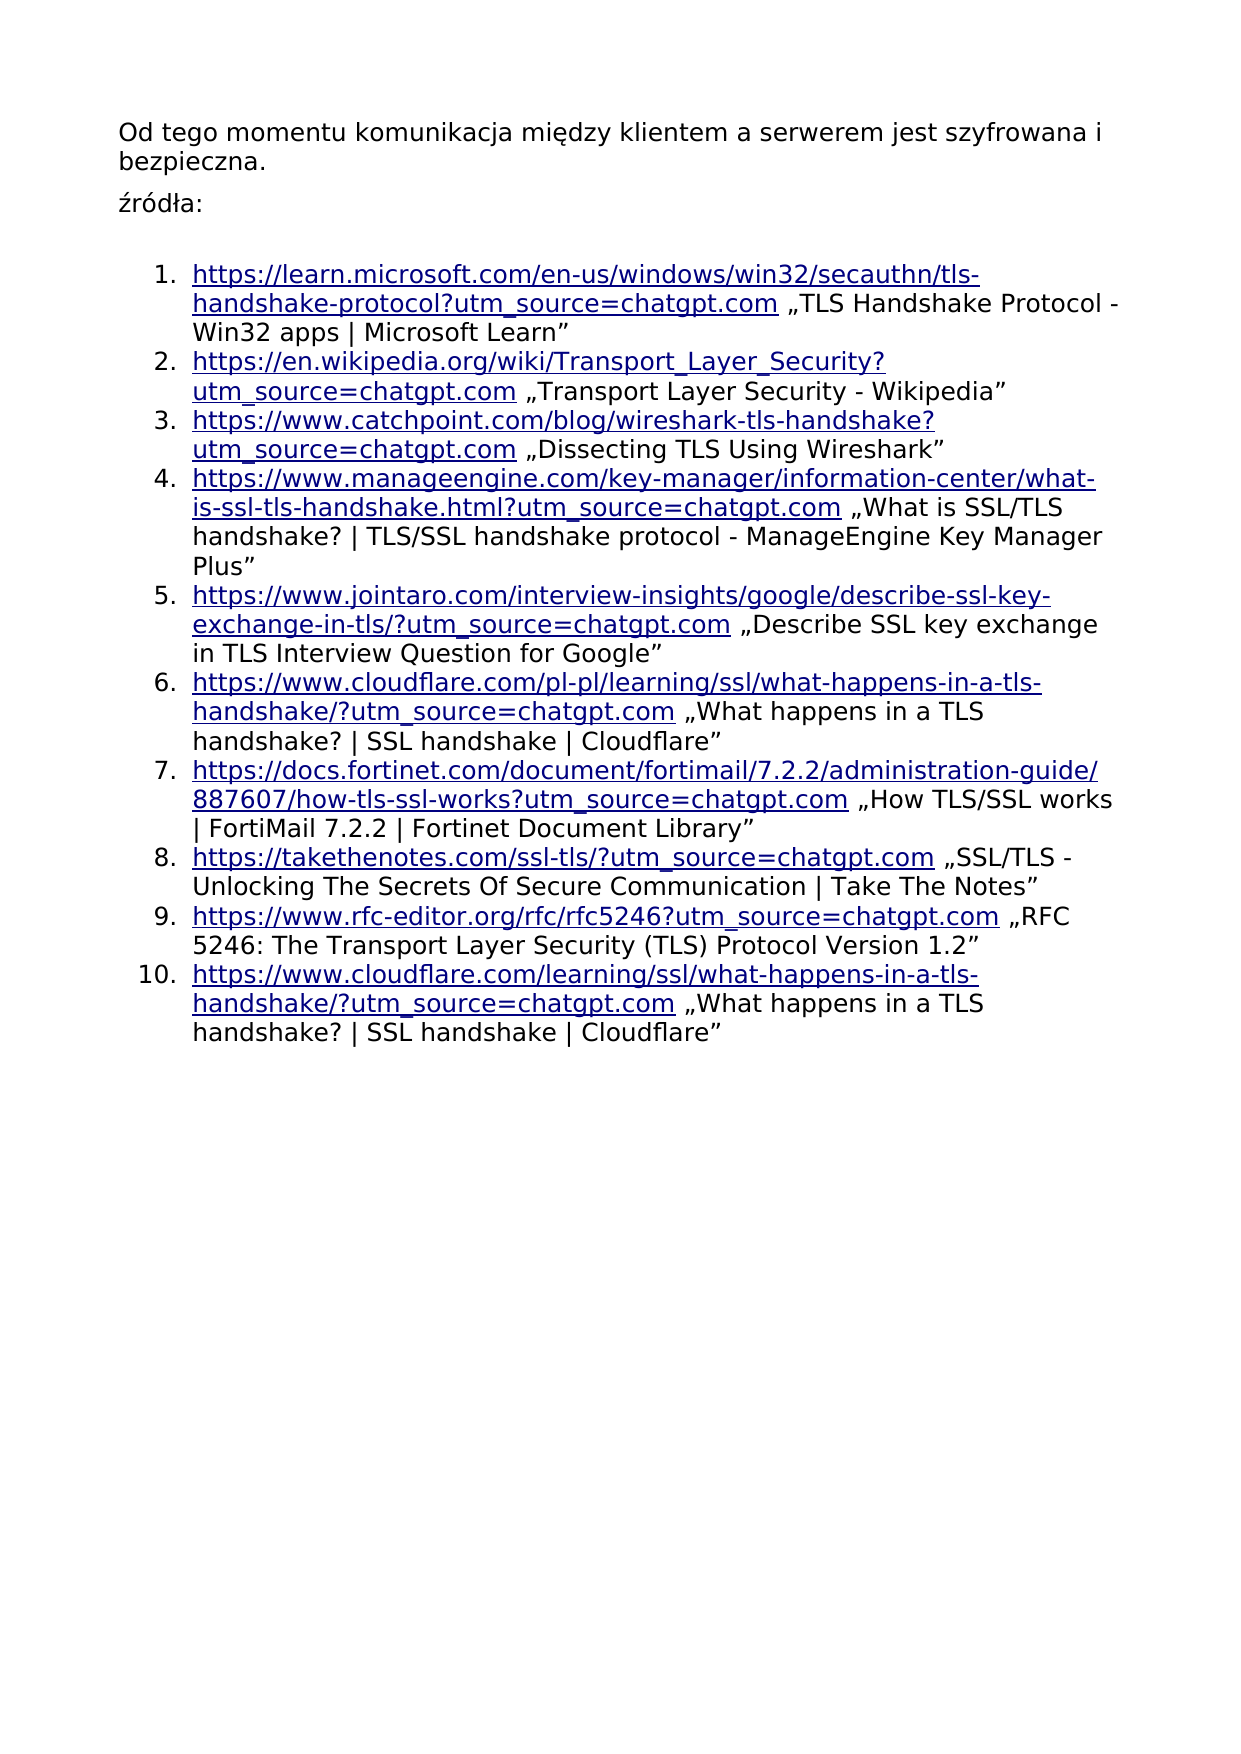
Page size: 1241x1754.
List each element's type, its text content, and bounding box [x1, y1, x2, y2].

list https://docs.fortinet.com/document/fortimail/7.2.2/administration-guide/887607/how-tls-ssl-works?utm_source=chatgpt.com „How TLS/SSL works | FortiMail 7.2.2 | Fortinet Document Library” [177, 756, 1122, 843]
list https://www.cloudflare.com/pl-pl/learning/ssl/what-happens-in-a-tls-handshake/?utm_source=chatgpt.com „What happens in a TLS handshake? | SSL handshake | Cloudflare” [177, 668, 1122, 756]
list https://www.catchpoint.com/blog/wireshark-tls-handshake?utm_source=chatgpt.com „Dissecting TLS Using Wireshark” [177, 406, 1122, 464]
list https://takethenotes.com/ssl-tls/?utm_source=chatgpt.com „SSL/TLS - Unlocking The Secrets Of Secure Communication | Take The Notes” [177, 843, 1122, 902]
list https://www.manageengine.com/key-manager/information-center/what-is-ssl-tls-handshake.html?utm_source=chatgpt.com „What is SSL/TLS handshake? | TLS/SSL handshake protocol - ManageEngine Key Manager Plus” [177, 464, 1122, 581]
text Od tego momentu komunikacja między klientem a serwerem jest szyfrowana i bezpieczna. [118, 118, 1122, 176]
list https://www.rfc-editor.org/rfc/rfc5246?utm_source=chatgpt.com „RFC 5246: The Transport Layer Security (TLS) Protocol Version 1.2” [177, 902, 1122, 960]
list https://www.jointaro.com/interview-insights/google/describe-ssl-key-exchange-in-tls/?utm_source=chatgpt.com „Describe SSL key exchange in TLS Interview Question for Google” [177, 581, 1122, 668]
list https://www.cloudflare.com/learning/ssl/what-happens-in-a-tls-handshake/?utm_source=chatgpt.com „What happens in a TLS handshake? | SSL handshake | Cloudflare” [177, 960, 1122, 1048]
list https://en.wikipedia.org/wiki/Transport_Layer_Security?utm_source=chatgpt.com „Transport Layer Security - Wikipedia” [177, 348, 1122, 406]
list https://learn.microsoft.com/en-us/windows/win32/secauthn/tls-handshake-protocol?utm_source=chatgpt.com „TLS Handshake Protocol - Win32 apps | Microsoft Learn” [177, 260, 1122, 348]
text źródła: [118, 189, 1122, 218]
